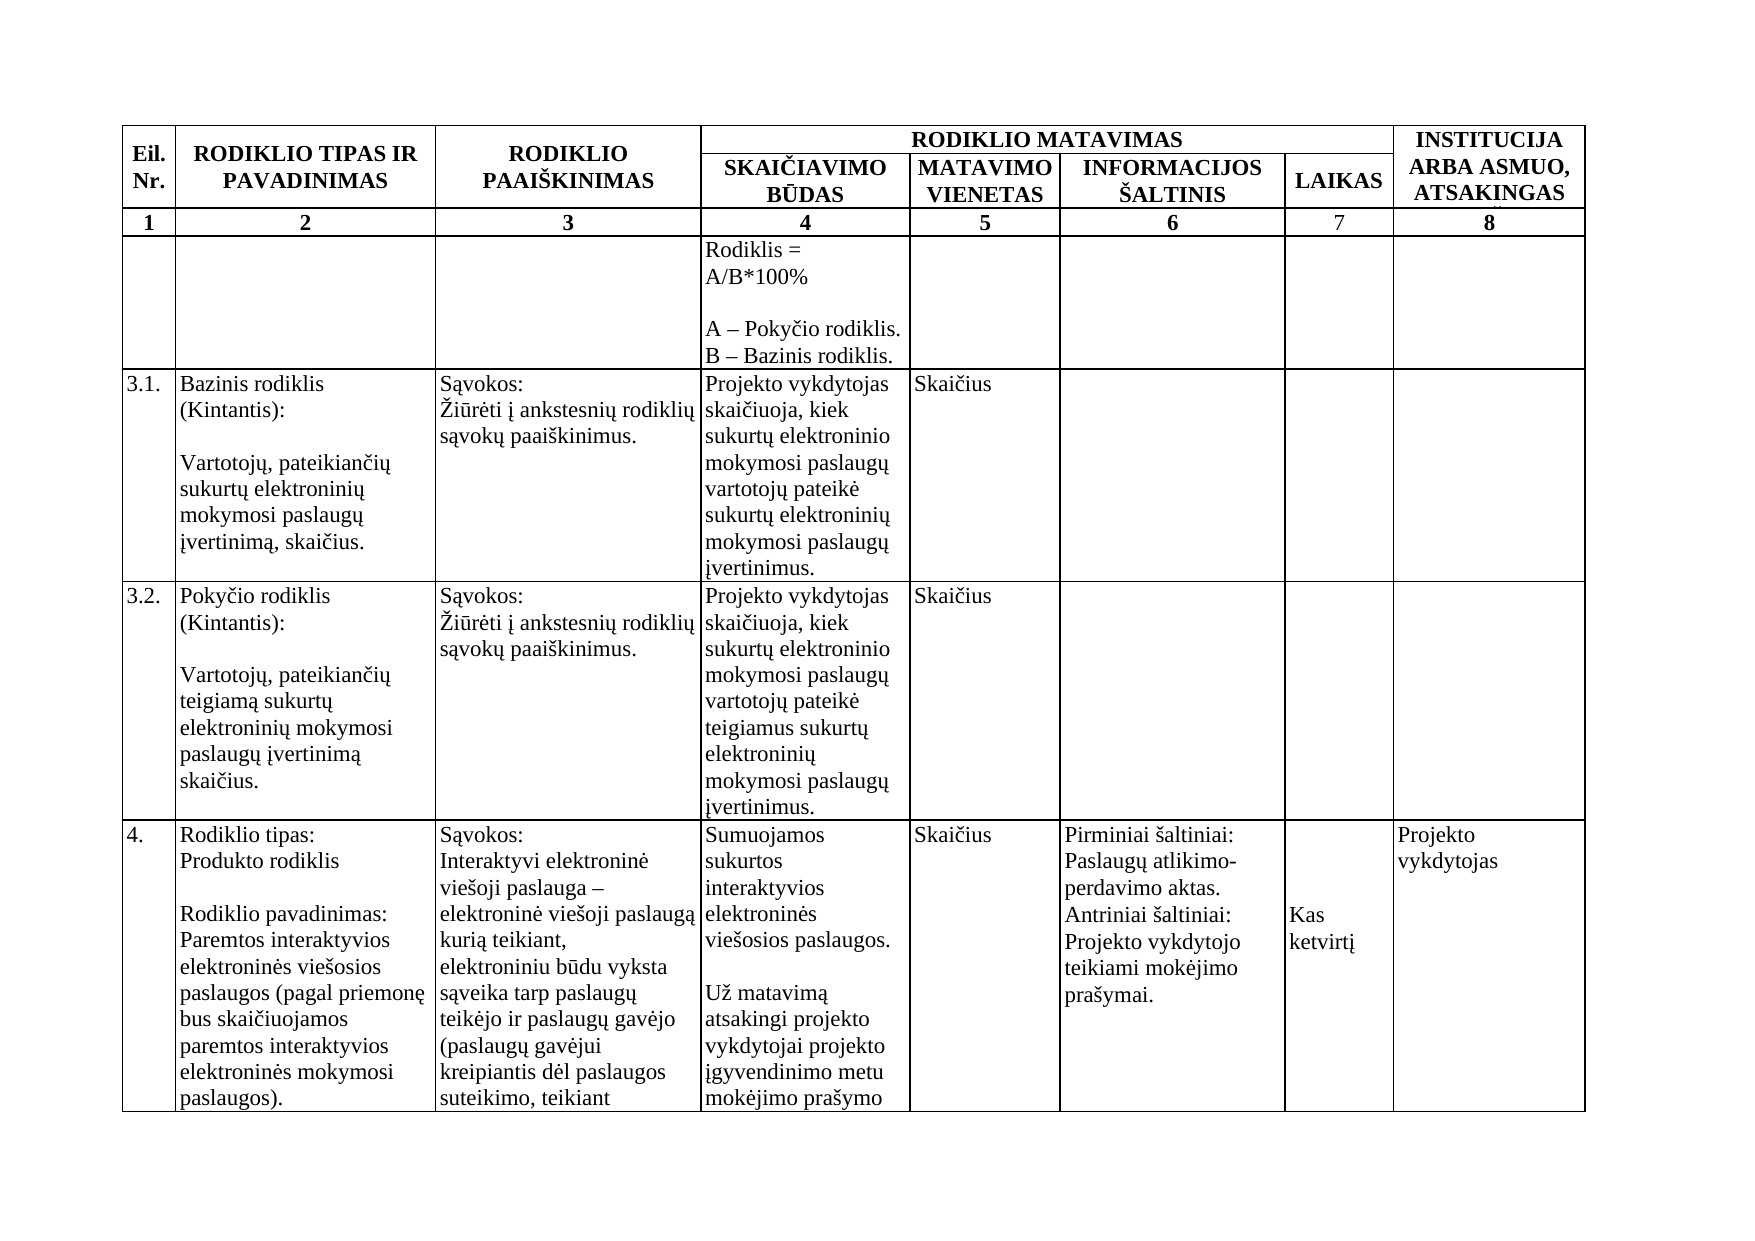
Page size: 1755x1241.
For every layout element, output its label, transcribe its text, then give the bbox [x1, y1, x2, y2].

table_cell [1394, 237, 1584, 368]
table_header RODIKLIO TIPAS IR PAVADINIMAS [176, 126, 435, 207]
table_cell [1394, 370, 1584, 581]
table_cell [1061, 237, 1284, 368]
table_cell Sąvokos: Žiūrėti į ankstesnių rodiklių sąvokų paaiškinimus. [436, 370, 700, 581]
table_cell Projekto vykdytojas [1394, 821, 1584, 1111]
table_header RODIKLIO MATAVIMAS [702, 126, 1393, 153]
table_cell Rodiklis = A/B*100% A – Pokyčio rodiklis. B – Bazinis rodiklis. [702, 237, 909, 368]
table_cell 4. [123, 821, 175, 1111]
table_cell 6 [1061, 209, 1284, 235]
table_cell Pokyčio rodiklis (Kintantis): Vartotojų, pateikiančių teigiamą sukurtų elektroninių mokymosi paslaugų įvertinimą skaičius. [176, 582, 435, 819]
table_cell 4 [702, 209, 909, 235]
table_cell Pirminiai šaltiniai: Paslaugų atlikimo-perdavimo aktas. [1061, 821, 1284, 900]
table_cell [1061, 582, 1284, 819]
table_cell Projekto vykdytojas skaičiuoja, kiek sukurtų elektroninio mokymosi paslaugų vartotojų pateikė teigiamus sukurtų elektroninių mokymosi paslaugų įvertinimus. [702, 582, 909, 819]
table_cell Bazinis rodiklis (Kintantis): Vartotojų, pateikiančių sukurtų elektroninių mokymosi paslaugų įvertinimą, skaičius. [176, 370, 435, 581]
table_header INSTITUCIJA ARBA ASMUO, ATSAKINGAS UŽ INFORMACIJOS PATEIKIMĄ ĮGYVENDINANČIAJAI IR (AR) TARPINEI INSTITUCIJAI [1394, 126, 1584, 207]
table_cell [1061, 370, 1284, 581]
table_cell [176, 237, 435, 368]
table_cell Sąvokos: Interaktyvi elektroninė viešoji paslauga – elektroninė viešoji paslaugą kurią teikiant, elektroniniu būdu vyksta sąveika tarp paslaugų teikėjo ir paslaugų gavėjo (paslaugų gavėjui kreipiantis dėl paslaugos suteikimo, teikiant [436, 821, 700, 1111]
table_cell Skaičius [911, 582, 1059, 819]
table_cell 1 [123, 209, 175, 235]
table_cell [1286, 821, 1393, 900]
table_cell Antriniai šaltiniai: Projekto vykdytojo teikiami mokėjimo prašymai. [1061, 900, 1284, 1111]
table_cell [1394, 582, 1584, 819]
table_cell Sumuojamos sukurtos interaktyvios elektroninės viešosios paslaugos. Už matavimą atsakingi projekto vykdytojai projekto įgyvendinimo metu mokėjimo prašymo [702, 821, 909, 1111]
table_cell Kas ketvirtį [1286, 900, 1393, 1111]
table_cell Rodiklio tipas: Produkto rodiklis Rodiklio pavadinimas: Paremtos interaktyvios elektroninės viešosios paslaugos (pagal priemonę bus skaičiuojamos paremtos interaktyvios elektroninės mokymosi paslaugos). [176, 821, 435, 1111]
table_cell 3 [436, 209, 700, 235]
table_cell INFORMACIJOS ŠALTINIS [1061, 154, 1284, 207]
table_cell Skaičius [911, 821, 1059, 1111]
table_cell Sąvokos: Žiūrėti į ankstesnių rodiklių sąvokų paaiškinimus. [436, 582, 700, 819]
table_cell [911, 237, 1059, 368]
table_cell MATAVIMO VIENETAS [911, 154, 1059, 207]
table_cell LAIKAS [1286, 154, 1393, 207]
table_cell 8 [1394, 209, 1584, 235]
table_cell [123, 237, 175, 368]
table_cell 2 [176, 209, 435, 235]
table_cell Projekto vykdytojas skaičiuoja, kiek sukurtų elektroninio mokymosi paslaugų vartotojų pateikė sukurtų elektroninių mokymosi paslaugų įvertinimus. [702, 370, 909, 581]
table_cell [436, 237, 700, 368]
table_cell 3.1. [123, 370, 175, 581]
table_header RODIKLIO PAAIŠKINIMAS [436, 126, 700, 207]
table_cell [1286, 582, 1393, 819]
table_cell 7 [1286, 209, 1393, 235]
table_cell [1286, 237, 1393, 368]
table_cell SKAIČIAVIMO BŪDAS [702, 154, 909, 207]
table_cell [1286, 370, 1393, 581]
table_cell 5 [911, 209, 1059, 235]
table_cell Skaičius [911, 370, 1059, 581]
table_header Eil. Nr. [123, 126, 175, 207]
table_cell 3.2. [123, 582, 175, 819]
